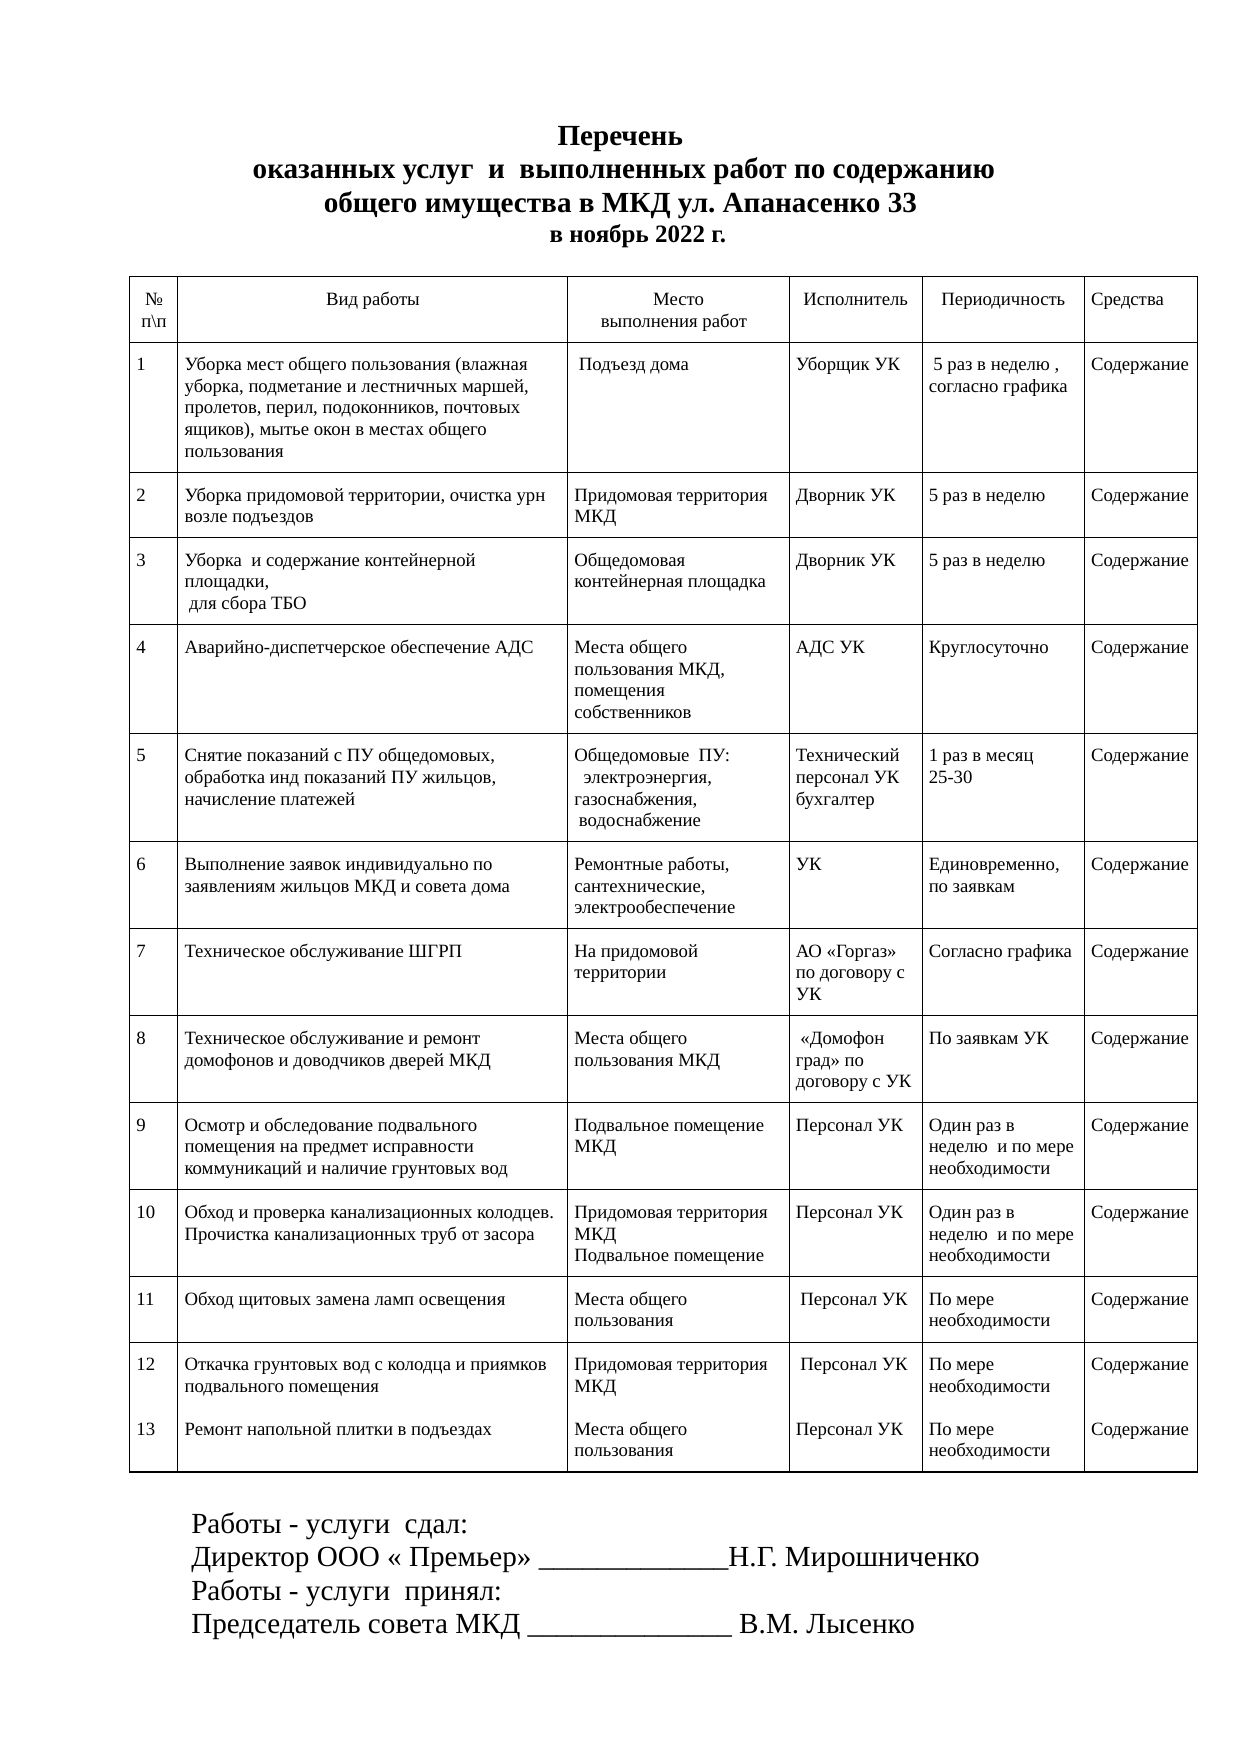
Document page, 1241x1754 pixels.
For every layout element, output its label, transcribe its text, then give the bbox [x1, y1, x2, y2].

table_cell Места общего пользования МКД, помещения собственников [568, 625, 789, 733]
table_cell На придомовой территории [568, 929, 789, 1015]
table_cell По мере необходимости [923, 1277, 1084, 1342]
table_cell 7 [130, 929, 177, 1015]
table_cell Содержание [1085, 842, 1197, 928]
table_cell Аварийно-диспетчерское обеспечение АДС [178, 625, 567, 733]
table_cell Осмотр и обследование подвального помещения на предмет исправности коммуникаций и наличие грунтовых вод [178, 1103, 567, 1189]
table_cell Содержание [1085, 473, 1197, 537]
table_cell Техническое обслуживание и ремонт домофонов и доводчиков дверей МКД [178, 1016, 567, 1102]
table_cell 2 [130, 473, 177, 537]
table_header Вид работы [178, 277, 567, 342]
table_cell Содержание [1085, 625, 1197, 733]
table_cell «Домофон град» по договору с УК [790, 1016, 922, 1102]
table_cell 11 [130, 1277, 177, 1342]
table_cell Подвальное помещение МКД [568, 1103, 789, 1189]
table_cell Персонал УК [790, 1103, 922, 1189]
table_cell По мере необходимости [923, 1343, 1084, 1407]
table_cell Персонал УК [790, 1343, 922, 1407]
table_cell Ремонтные работы, сантехнические, электрообеспечение [568, 842, 789, 928]
text оказанных услуг и выполненных работ по содержанию [118, 152, 1122, 185]
table_cell 10 [130, 1190, 177, 1276]
table_cell УК [790, 842, 922, 928]
table_cell Один раз в неделю и по мере необходимости [923, 1190, 1084, 1276]
table_cell Круглосуточно [923, 625, 1084, 733]
table_cell Содержание [1085, 1343, 1197, 1407]
table_cell 6 [130, 842, 177, 928]
table_cell Дворник УК [790, 473, 922, 537]
table_cell Подъезд дома [568, 343, 789, 472]
table_cell Откачка грунтовых вод с колодца и приямков подвального помещения [178, 1343, 567, 1407]
table_cell Придомовая территория МКД [568, 1343, 789, 1407]
table_cell Персонал УК [790, 1277, 922, 1342]
table_cell Уборка придомовой территории, очистка урн возле подъездов [178, 473, 567, 537]
table_cell Персонал УК [790, 1407, 922, 1471]
table_cell Обход и проверка канализационных колодцев. Прочистка канализационных труб от засора [178, 1190, 567, 1276]
table_cell Содержание [1085, 343, 1197, 472]
table_cell 1 раз в месяц 25-30 [923, 734, 1084, 841]
table_cell Персонал УК [790, 1190, 922, 1276]
table_cell Техническое обслуживание ШГРП [178, 929, 567, 1015]
text общего имущества в МКД ул. Апанасенко 33 [118, 185, 1122, 219]
table_header Исполнитель [790, 277, 922, 342]
table_cell 3 [130, 538, 177, 624]
table_cell Места общего пользования МКД [568, 1016, 789, 1102]
table_cell Согласно графика [923, 929, 1084, 1015]
table_cell 12 [130, 1343, 177, 1407]
table_cell Уборка мест общего пользования (влажная уборка, подметание и лестничных маршей, пролетов, перил, подоконников, почтовых ящиков), мытье окон в местах общего пользования [178, 343, 567, 472]
table_cell Содержание [1085, 1190, 1197, 1276]
text Председатель совета МКД ______________ В.М. Лысенко [118, 1607, 1122, 1698]
table_cell Обход щитовых замена ламп освещения [178, 1277, 567, 1342]
table_header Периодичность [923, 277, 1084, 342]
table_cell 1 [130, 343, 177, 472]
text в ноябрь 2022 г. [118, 219, 1122, 247]
table_header № п\п [130, 277, 177, 342]
table_cell АО «Горгаз» по договору с УК [790, 929, 922, 1015]
table_header Место выполнения работ [568, 277, 789, 342]
table_cell 9 [130, 1103, 177, 1189]
table_cell Снятие показаний с ПУ общедомовых, обработка инд показаний ПУ жильцов, начисление платежей [178, 734, 567, 841]
table_cell 8 [130, 1016, 177, 1102]
table_cell Выполнение заявок индивидуально по заявлениям жильцов МКД и совета дома [178, 842, 567, 928]
table_cell 5 раз в неделю [923, 473, 1084, 537]
table_cell Технический персонал УК бухгалтер [790, 734, 922, 841]
table_cell 4 [130, 625, 177, 733]
table_cell Содержание [1085, 929, 1197, 1015]
table_cell 5 [130, 734, 177, 841]
table_cell 13 [130, 1407, 177, 1471]
table_cell 5 раз в неделю , согласно графика [923, 343, 1084, 472]
table_cell Уборка и содержание контейнерной площадки, для сбора ТБО [178, 538, 567, 624]
table_cell Общедомовые ПУ: электроэнергия, газоснабжения, водоснабжение [568, 734, 789, 841]
text Работы - услуги сдал: [118, 1506, 1122, 1539]
text Работы - услуги принял: [118, 1573, 1122, 1607]
table_cell По заявкам УК [923, 1016, 1084, 1102]
table_cell Придомовая территория МКД Подвальное помещение [568, 1190, 789, 1276]
table_cell Содержание [1085, 734, 1197, 841]
table_cell По мере необходимости [923, 1407, 1084, 1471]
table_cell Места общего пользования [568, 1407, 789, 1471]
table_cell Содержание [1085, 1407, 1197, 1471]
text Перечень [118, 118, 1122, 152]
table_cell Содержание [1085, 1277, 1197, 1342]
table_cell Содержание [1085, 1016, 1197, 1102]
table_cell Уборщик УК [790, 343, 922, 472]
table_cell Единовременно, по заявкам [923, 842, 1084, 928]
table_cell Общедомовая контейнерная площадка [568, 538, 789, 624]
text Директор ООО « Премьер» _____________Н.Г. Мирошниченко [118, 1539, 1122, 1573]
table_cell Придомовая территория МКД [568, 473, 789, 537]
table_header Средства [1085, 277, 1197, 342]
table_cell Один раз в неделю и по мере необходимости [923, 1103, 1084, 1189]
table_cell Дворник УК [790, 538, 922, 624]
table_cell Содержание [1085, 1103, 1197, 1189]
table_cell 5 раз в неделю [923, 538, 1084, 624]
table_cell Содержание [1085, 538, 1197, 624]
table_cell Ремонт напольной плитки в подъездах [178, 1407, 567, 1471]
table_cell Места общего пользования [568, 1277, 789, 1342]
table_cell АДС УК [790, 625, 922, 733]
